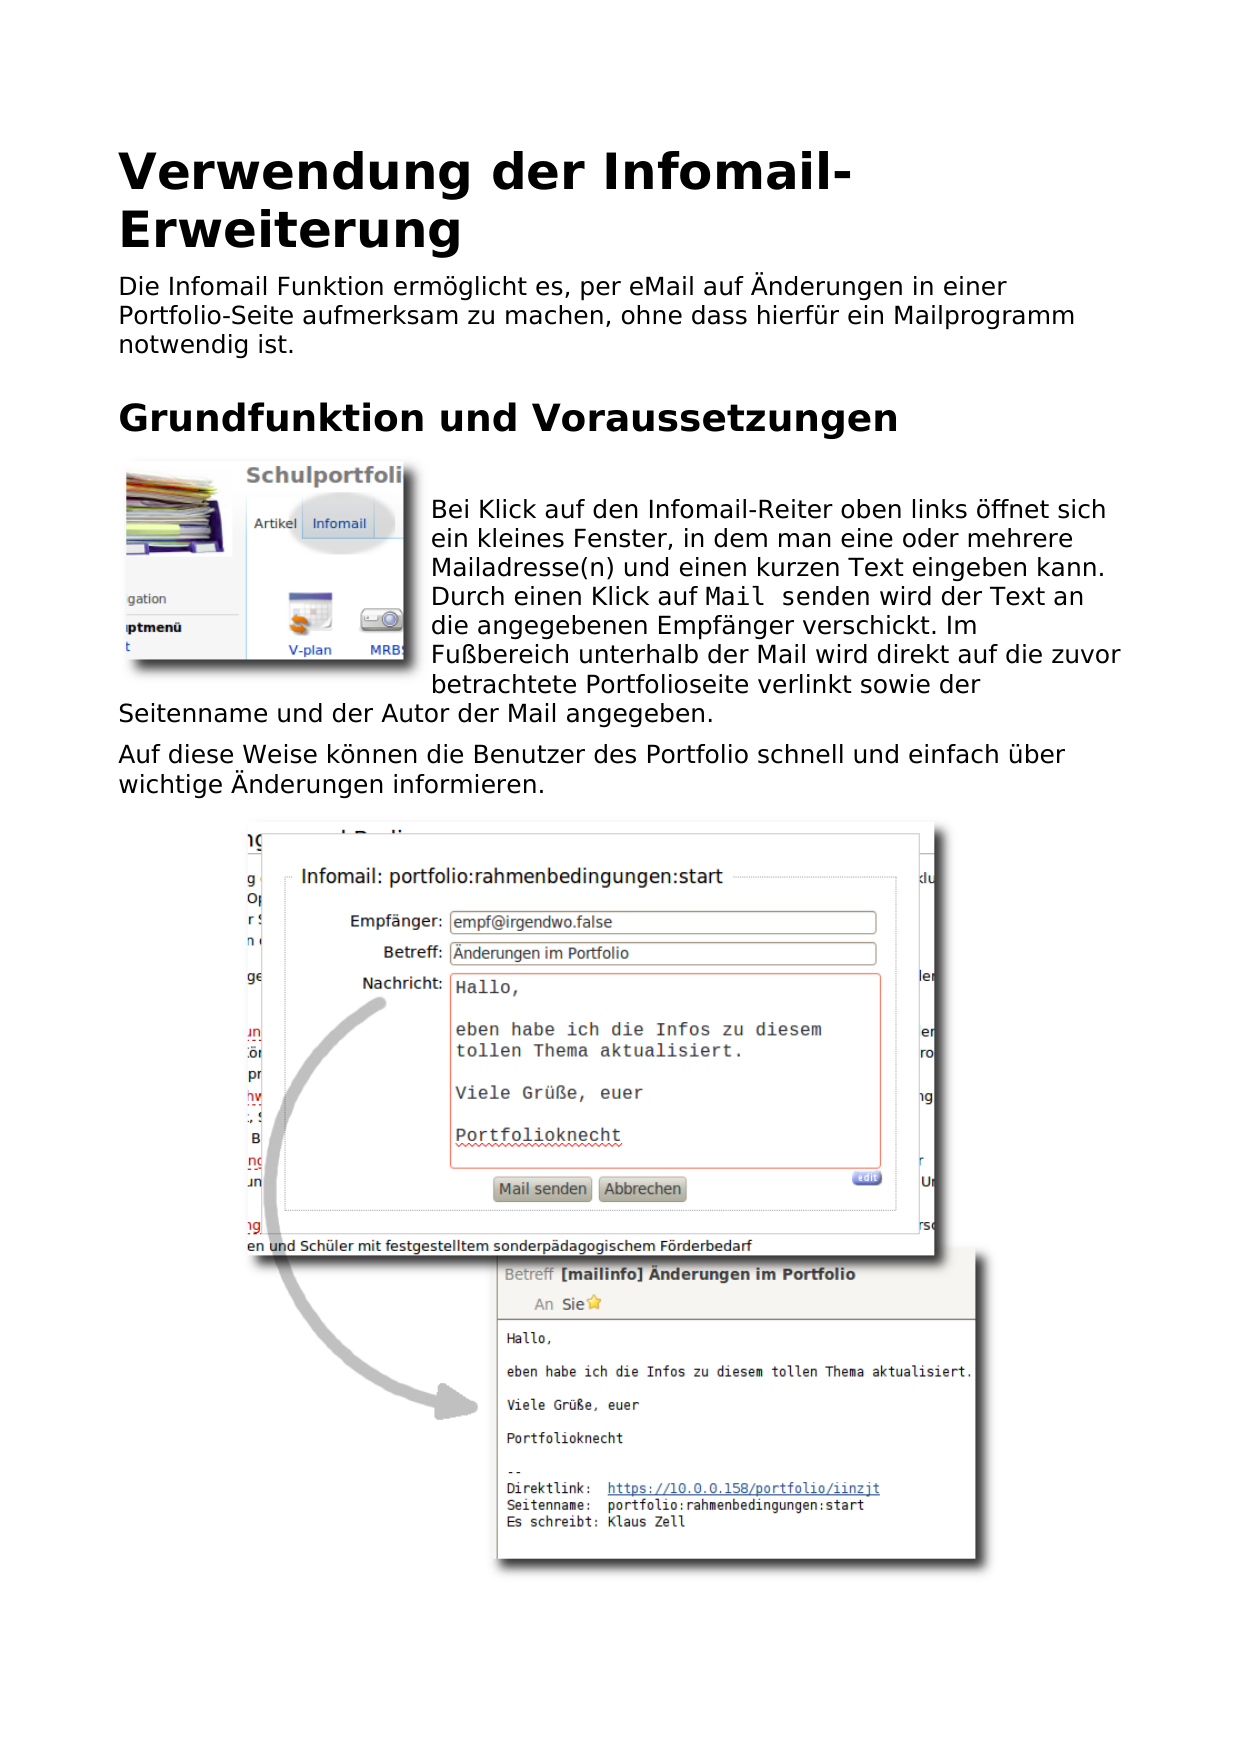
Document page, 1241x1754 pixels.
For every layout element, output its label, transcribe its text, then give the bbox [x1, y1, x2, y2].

text Auf diese Weise können die Benutzer des Portfolio schnell und einfach über wichtige Änderungen informieren. [118, 741, 1122, 799]
subtitle Verwendung der Infomail-Erweiterung [118, 143, 1122, 259]
text Die Infomail Funktion ermöglicht es, per eMail auf Änderungen in einer Portfolio-Seite aufmerksam zu machen, ohne dass hierfür ein Mailprogramm notwendig ist. [118, 272, 1122, 359]
subtitle Grundfunktion und Voraussetzungen [118, 397, 1122, 441]
text Bei Klick auf den Infomail-Reiter oben links öffnet sich ein kleines Fenster, in dem man eine oder mehrere Mailadresse(n) und einen kurzen Text eingeben kann. Durch einen Klick auf Mail senden wird der Text an die angegebenen Empfänger verschickt. Im Fußbereich unterhalb der Mail wird direkt auf die zuvor betrachtete Portfolioseite verlinkt sowie der Seitenname und der Autor der Mail angegeben. [118, 495, 1122, 728]
picture [229, 811, 1011, 1591]
picture [118, 453, 431, 687]
